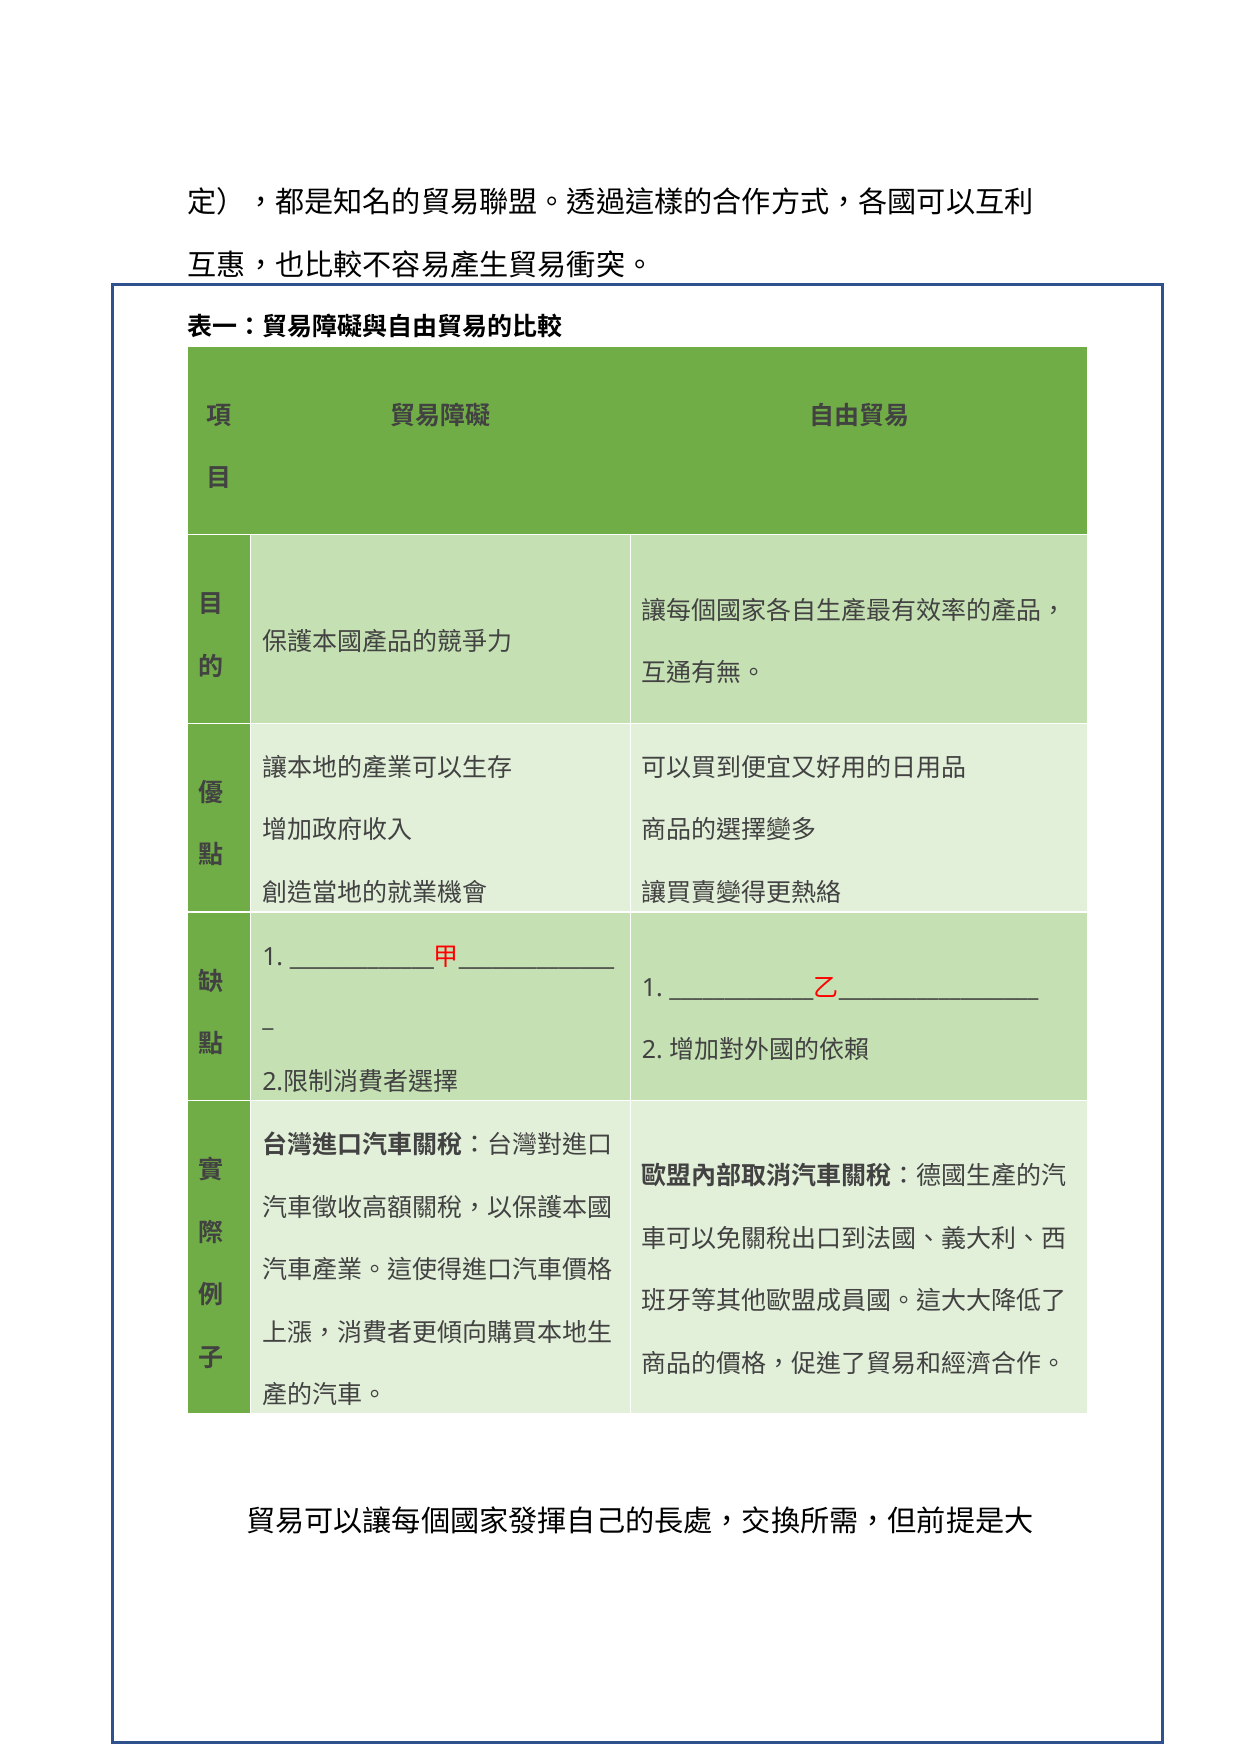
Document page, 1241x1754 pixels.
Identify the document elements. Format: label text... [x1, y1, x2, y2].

table_cell 台灣進口汽車關稅：台灣對進口汽車徵收高額關稅，以保護本國汽車產業。這使得進口汽車價格上漲，消費者更傾向購買本地生產的汽車。 [251, 1101, 630, 1413]
table_cell 缺點 [188, 913, 250, 1100]
text 表一：貿易障礙與自由貿易的比較 [187, 286, 1053, 346]
table_cell 讓每個國家各自生產最有效率的產品，互通有無。 [631, 535, 1087, 723]
table_header 貿易障礙 [251, 347, 630, 534]
table_cell 實際例子 [188, 1101, 250, 1413]
table_cell 1. _____________甲_______________ 2.限制消費者選擇 [251, 913, 630, 1100]
table_header 自由貿易 [630, 347, 1087, 534]
table_cell 1. _____________乙__________________ 2. 增加對外國的依賴 [631, 913, 1087, 1100]
table_cell 可以買到便宜又好用的日用品 商品的選擇變多 讓買賣變得更熱絡 [631, 724, 1087, 911]
table_cell 讓本地的產業可以生存 增加政府收入 創造當地的就業機會 [251, 724, 630, 911]
table_cell 優點 [188, 724, 250, 911]
text 貿易可以讓每個國家發揮自己的長處，交換所需，但前提是大 [187, 1477, 1053, 1539]
table_header 項目 [188, 347, 251, 534]
text 定），都是知名的貿易聯盟。透過這樣的合作方式，各國可以互利互惠，也比較不容易產生貿易衝突。 [187, 158, 1053, 283]
table_cell 保護本國產品的競爭力 [251, 535, 630, 723]
table_cell 歐盟內部取消汽車關稅：德國生產的汽車可以免關稅出口到法國、義大利、西班牙等其他歐盟成員國。這大大降低了商品的價格，促進了貿易和經濟合作。 [631, 1101, 1087, 1413]
table_cell 目的 [188, 535, 250, 723]
